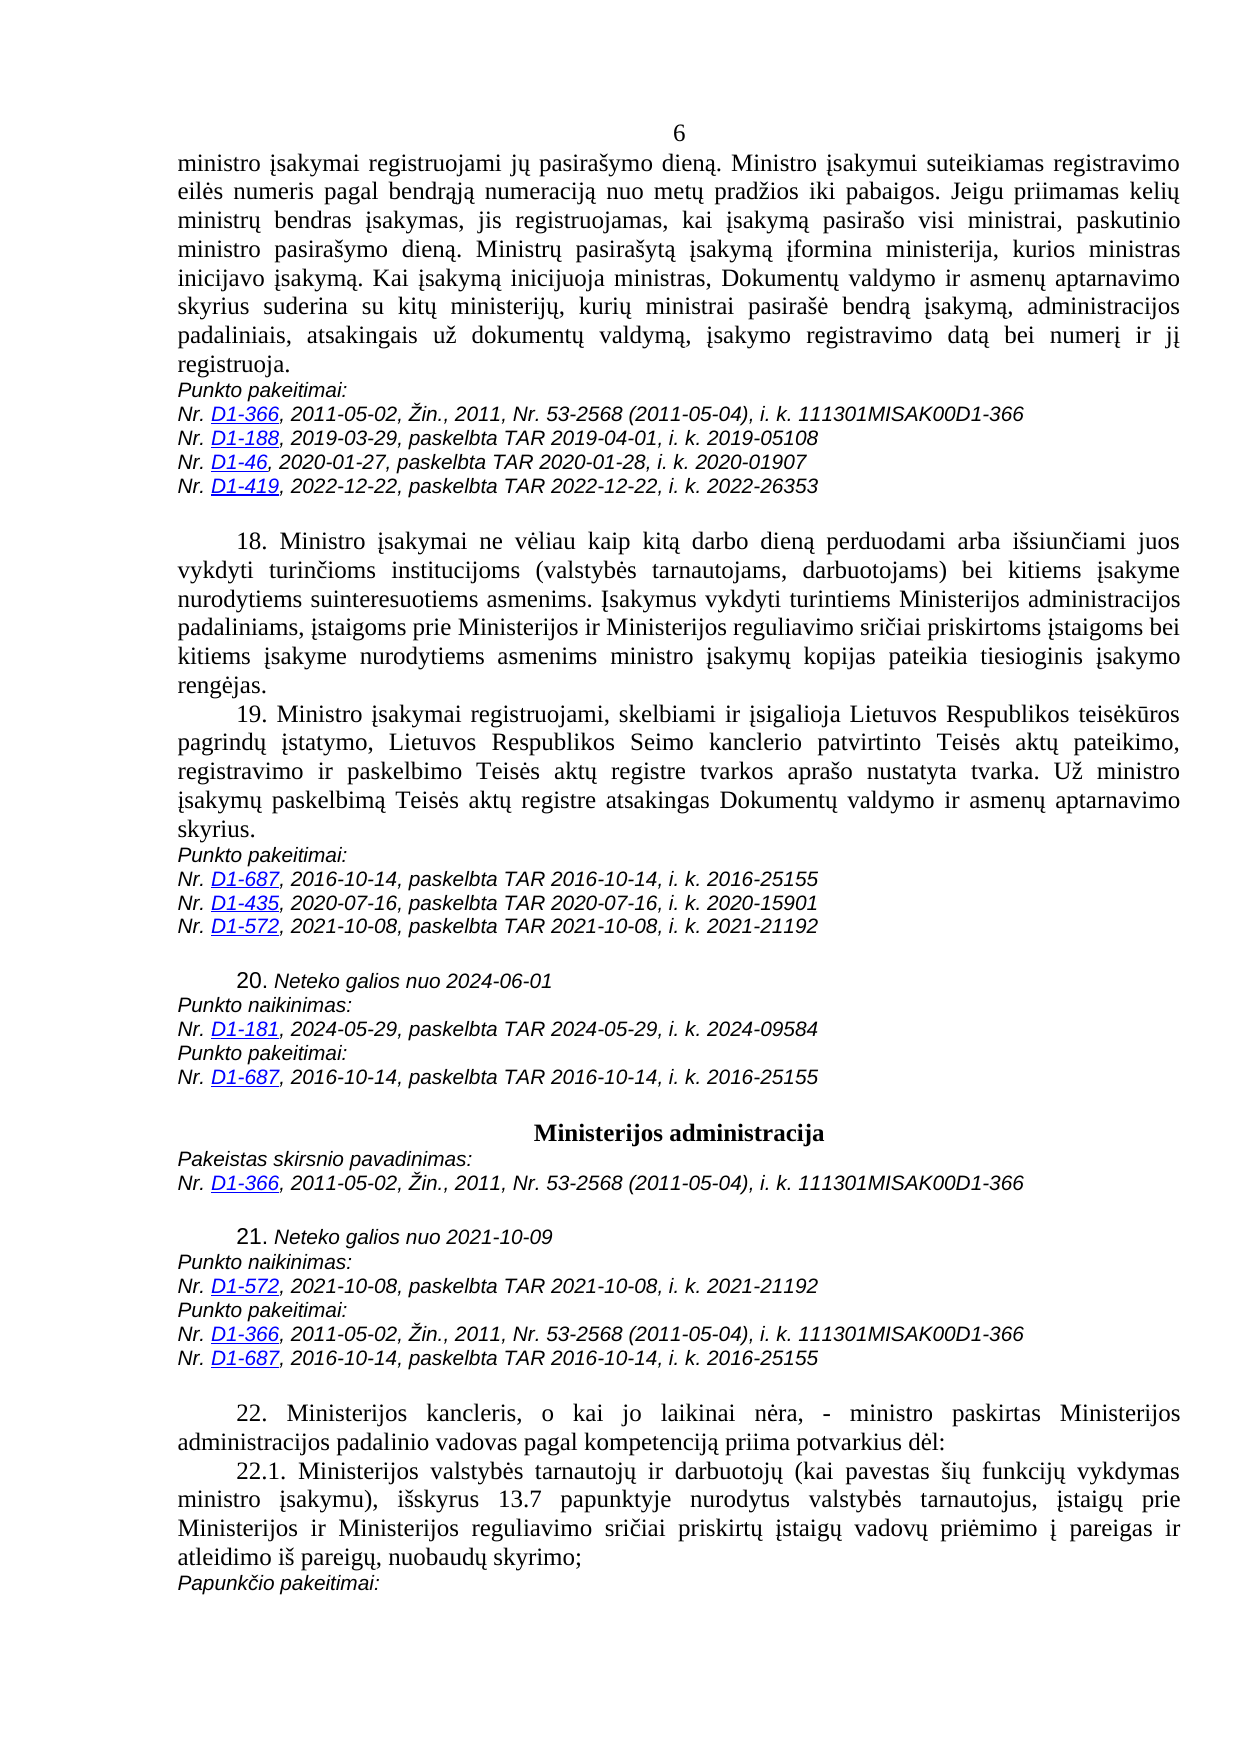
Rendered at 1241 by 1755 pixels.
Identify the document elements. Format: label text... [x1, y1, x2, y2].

text 22.1. Ministerijos valstybės tarnautojų ir darbuotojų (kai pavestas šių funkcijų vykdymas ministro įsakymu), išskyrus 13.7 papunktyje nurodytus valstybės tarnautojus, įstaigų prie Ministerijos ir Ministerijos reguliavimo sričiai priskirtų įstaigų vadovų priėmimo į pareigas ir atleidimo iš pareigų, nuobaudų skyrimo; [177, 1456, 1181, 1571]
text Nr. D1-419, 2022-12-22, paskelbta TAR 2022-12-22, i. k. 2022-26353 [177, 473, 1181, 497]
text Nr. D1-435, 2020-07-16, paskelbta TAR 2020-07-16, i. k. 2020-15901 [177, 890, 1181, 914]
text Papunkčio pakeitimai: [177, 1571, 1181, 1595]
text 22. Ministerijos kancleris, o kai jo laikinai nėra, - ministro paskirtas Ministerijos administracijos padalinio vadovas pagal kompetenciją priima potvarkius dėl: [177, 1398, 1181, 1456]
text Nr. D1-572, 2021-10-08, paskelbta TAR 2021-10-08, i. k. 2021-21192 [177, 914, 1181, 938]
text Nr. D1-366, 2011-05-02, Žin., 2011, Nr. 53-2568 (2011-05-04), i. k. 111301MISAK00D1-366 [177, 1171, 1181, 1194]
text Nr. D1-687, 2016-10-14, paskelbta TAR 2016-10-14, i. k. 2016-25155 [177, 866, 1181, 890]
text Nr. D1-687, 2016-10-14, paskelbta TAR 2016-10-14, i. k. 2016-25155 [177, 1065, 1181, 1089]
text Nr. D1-687, 2016-10-14, paskelbta TAR 2016-10-14, i. k. 2016-25155 [177, 1346, 1181, 1369]
text Punkto pakeitimai: [177, 842, 1181, 866]
text Nr. D1-572, 2021-10-08, paskelbta TAR 2021-10-08, i. k. 2021-21192 [177, 1274, 1181, 1298]
text Pakeistas skirsnio pavadinimas: [177, 1147, 1181, 1171]
text 21. Neteko galios nuo 2021-10-09 [177, 1223, 1181, 1250]
text ministro įsakymai registruojami jų pasirašymo dieną. Ministro įsakymui suteikiamas registravimo eilės numeris pagal bendrąją numeraciją nuo metų pradžios iki pabaigos. Jeigu priimamas kelių ministrų bendras įsakymas, jis registruojamas, kai įsakymą pasirašo visi ministrai, paskutinio ministro pasirašymo dieną. Ministrų pasirašytą įsakymą įformina ministerija, kurios ministras inicijavo įsakymą. Kai įsakymą inicijuoja ministras, Dokumentų valdymo ir asmenų aptarnavimo skyrius suderina su kitų ministerijų, kurių ministrai pasirašė bendrą įsakymą, administracijos padaliniais, atsakingais už dokumentų valdymą, įsakymo registravimo datą bei numerį ir jį registruoja. [177, 148, 1181, 378]
text Nr. D1-188, 2019-03-29, paskelbta TAR 2019-04-01, i. k. 2019-05108 [177, 426, 1181, 449]
text Punkto naikinimas: [177, 1250, 1181, 1274]
text Nr. D1-366, 2011-05-02, Žin., 2011, Nr. 53-2568 (2011-05-04), i. k. 111301MISAK00D1-366 [177, 1322, 1181, 1346]
text 18. Ministro įsakymai ne vėliau kaip kitą darbo dieną perduodami arba išsiunčiami juos vykdyti turinčioms institucijoms (valstybės tarnautojams, darbuotojams) bei kitiems įsakyme nurodytiems suinteresuotiems asmenims. Įsakymus vykdyti turintiems Ministerijos administracijos padaliniams, įstaigoms prie Ministerijos ir Ministerijos reguliavimo sričiai priskirtoms įstaigoms bei kitiems įsakyme nurodytiems asmenims ministro įsakymų kopijas pateikia tiesioginis įsakymo rengėjas. [177, 526, 1181, 699]
text 19. Ministro įsakymai registruojami, skelbiami ir įsigalioja Lietuvos Respublikos teisėkūros pagrindų įstatymo, Lietuvos Respublikos Seimo kanclerio patvirtinto Teisės aktų pateikimo, registravimo ir paskelbimo Teisės aktų registre tvarkos aprašo nustatyta tvarka. Už ministro įsakymų paskelbimą Teisės aktų registre atsakingas Dokumentų valdymo ir asmenų aptarnavimo skyrius. [177, 699, 1181, 842]
text Punkto pakeitimai: [177, 378, 1181, 402]
text Ministerijos administracija [177, 1118, 1181, 1147]
text Punkto naikinimas: [177, 993, 1181, 1017]
text 20. Neteko galios nuo 2024-06-01 [177, 967, 1181, 993]
text Punkto pakeitimai: [177, 1298, 1181, 1322]
text Nr. D1-366, 2011-05-02, Žin., 2011, Nr. 53-2568 (2011-05-04), i. k. 111301MISAK00D1-366 [177, 402, 1181, 426]
text Nr. D1-46, 2020-01-27, paskelbta TAR 2020-01-28, i. k. 2020-01907 [177, 449, 1181, 473]
text Punkto pakeitimai: [177, 1041, 1181, 1065]
text Nr. D1-181, 2024-05-29, paskelbta TAR 2024-05-29, i. k. 2024-09584 [177, 1017, 1181, 1041]
